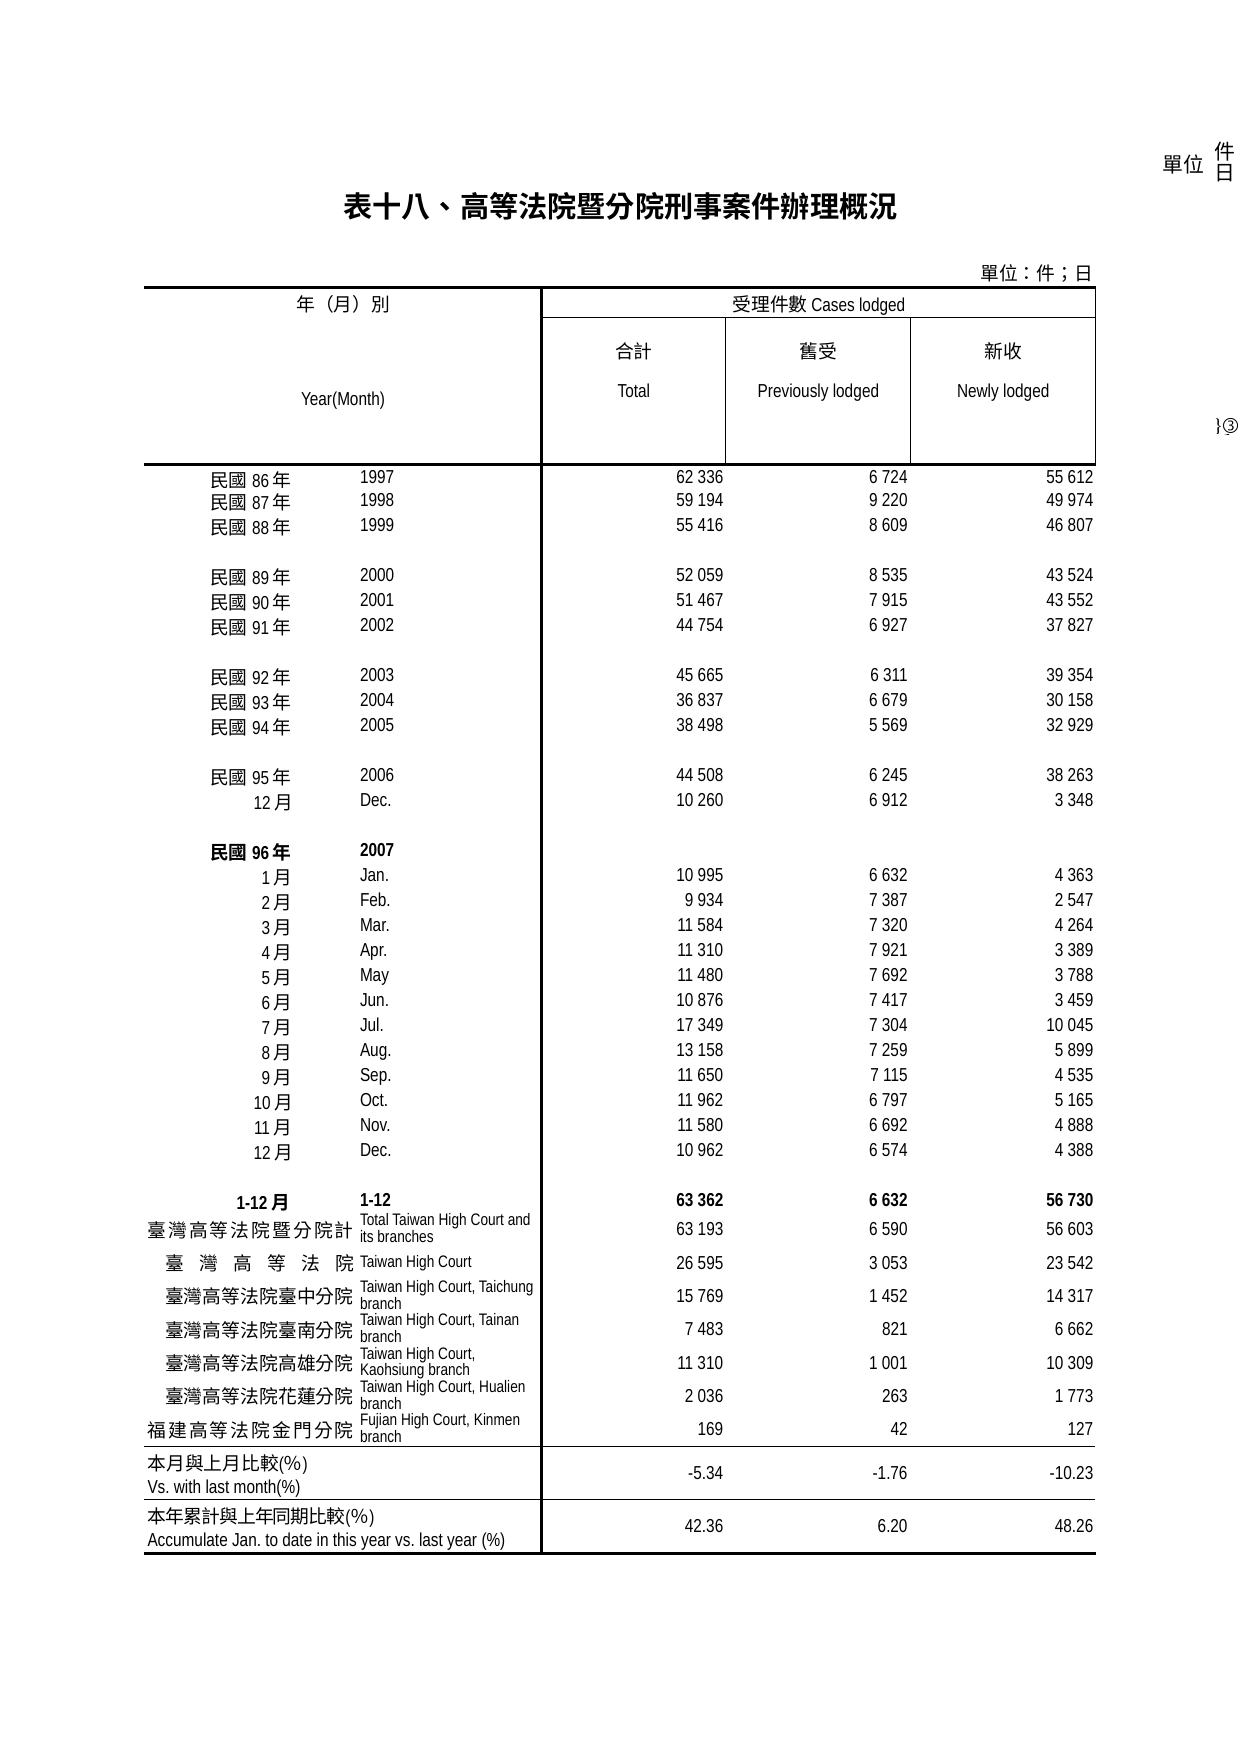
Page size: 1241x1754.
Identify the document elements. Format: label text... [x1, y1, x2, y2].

table_cell 8月 [144, 1038, 357, 1062]
table_cell [144, 538, 357, 562]
table_cell 10 962 [543, 1138, 726, 1162]
table_cell 7 915 [726, 588, 910, 612]
table_cell 6月 [144, 988, 357, 1012]
table_cell 4 388 [910, 1138, 1096, 1162]
table_cell 17 349 [543, 1013, 726, 1037]
table_cell [543, 838, 726, 862]
table_cell 10月 [144, 1088, 357, 1112]
table_cell 1999 [357, 513, 540, 537]
table_cell 49 974 [910, 488, 1096, 512]
table_cell 7 692 [726, 963, 910, 987]
table_cell 4月 [144, 938, 357, 962]
table_cell 11 480 [543, 963, 726, 987]
table_cell 6 574 [726, 1138, 910, 1162]
table_cell [543, 813, 726, 837]
table_cell Newly lodged [911, 380, 1095, 462]
table_cell 11 650 [543, 1063, 726, 1087]
table_cell 12月 [144, 788, 357, 812]
table_cell Fujian High Court, Kinmen branch [357, 1413, 540, 1446]
table_cell 民國 87年 [144, 488, 357, 512]
table_cell [543, 738, 726, 762]
table_cell -5.34 [543, 1447, 726, 1499]
table_cell 3 348 [910, 788, 1096, 812]
table_cell 37 827 [910, 613, 1096, 637]
table_cell 56 603 [910, 1213, 1096, 1246]
table_cell [144, 738, 357, 762]
table_cell 7 304 [726, 1013, 910, 1037]
table_cell -1.76 [726, 1447, 910, 1499]
table_cell Aug. [357, 1038, 540, 1062]
table_cell [357, 1163, 540, 1187]
table_cell [543, 638, 726, 662]
table_cell 新收 [911, 318, 1095, 380]
table_cell [910, 738, 1096, 762]
table_cell 2004 [357, 688, 540, 712]
table_cell 5 165 [910, 1088, 1096, 1112]
table_cell 3 459 [910, 988, 1096, 1012]
table_cell 63 193 [543, 1213, 726, 1246]
table_cell 12月 [144, 1138, 357, 1162]
table_cell Taiwan High Court, Tainan branch [357, 1313, 540, 1346]
table_cell 9 220 [726, 488, 910, 512]
table_cell Previously lodged [726, 380, 910, 462]
table_cell 11 962 [543, 1088, 726, 1112]
table_cell [144, 638, 357, 662]
table_cell [726, 738, 910, 762]
table_cell 民國 94年 [144, 713, 357, 737]
table_cell [144, 813, 357, 837]
table_cell 7 417 [726, 988, 910, 1012]
table_cell 6 797 [726, 1088, 910, 1112]
table_cell 1-12月 [144, 1188, 357, 1212]
table_cell 7 921 [726, 938, 910, 962]
table_cell Taiwan High Court, Hualien branch [357, 1379, 540, 1412]
table_cell 2006 [357, 763, 540, 787]
table_cell 43 552 [910, 588, 1096, 612]
table_cell 6 632 [726, 1188, 910, 1212]
table_cell 39 354 [910, 663, 1096, 687]
table_cell 52 059 [543, 563, 726, 587]
table_cell 6 245 [726, 763, 910, 787]
table_cell Total [543, 380, 725, 462]
table_cell Nov. [357, 1113, 540, 1137]
table_cell 3 788 [910, 963, 1096, 987]
table_cell Total Taiwan High Court and its branches [357, 1213, 540, 1246]
table_cell 46 807 [910, 513, 1096, 537]
table_cell 59 194 [543, 488, 726, 512]
table_cell 6 590 [726, 1213, 910, 1246]
table_cell [357, 538, 540, 562]
table_cell 6 692 [726, 1113, 910, 1137]
text 單位： [1162, 148, 1212, 173]
table_cell 4 535 [910, 1063, 1096, 1087]
table_cell 9 934 [543, 888, 726, 912]
table_cell 合計 [543, 318, 725, 380]
table_cell 11 584 [543, 913, 726, 937]
table_cell [543, 1163, 726, 1187]
table_cell 1 001 [726, 1346, 910, 1379]
table_cell 821 [726, 1313, 910, 1346]
table_cell 13 158 [543, 1038, 726, 1062]
table_cell Taiwan High Court, Taichung branch [357, 1279, 540, 1312]
table_cell 10 045 [910, 1013, 1096, 1037]
table_cell 6 632 [726, 863, 910, 887]
table_cell 7 483 [543, 1313, 726, 1346]
table_cell [357, 738, 540, 762]
table_cell 7 320 [726, 913, 910, 937]
table_cell 63 362 [543, 1188, 726, 1212]
table_cell Jan. [357, 863, 540, 887]
text 件日 [1212, 141, 1240, 184]
table_cell 2 036 [543, 1379, 726, 1412]
table_cell 2000 [357, 563, 540, 587]
table_cell 民國 95年 [144, 763, 357, 787]
table_cell 臺灣高等法院高雄分院 [144, 1346, 357, 1379]
table_cell Taiwan High Court [357, 1246, 540, 1279]
table_cell 6 679 [726, 688, 910, 712]
table_header 年（月）別 [1215, 411, 1240, 435]
table_cell Dec. [357, 1138, 540, 1162]
table_cell 263 [726, 1379, 910, 1412]
table_cell 3 053 [726, 1246, 910, 1279]
table_cell [726, 538, 910, 562]
table_cell 169 [543, 1413, 726, 1446]
table_cell 7月 [144, 1013, 357, 1037]
table_cell 4 363 [910, 863, 1096, 887]
table_cell [910, 838, 1096, 862]
table_cell 10 260 [543, 788, 726, 812]
table_cell 44 754 [543, 613, 726, 637]
text 單位：件；日 [148, 259, 1092, 286]
table_cell 1998 [357, 488, 540, 512]
table_cell 6 927 [726, 613, 910, 637]
table_cell 45 665 [543, 663, 726, 687]
table_cell 臺灣高等法院臺中分院 [144, 1279, 357, 1312]
table_cell 2002 [357, 613, 540, 637]
table_cell [144, 1163, 357, 1187]
table_cell Feb. [357, 888, 540, 912]
table_cell Apr. [357, 938, 540, 962]
table_header 受理件數Cases lodged [543, 289, 1095, 317]
table_cell Mar. [357, 913, 540, 937]
table_cell 15 769 [543, 1279, 726, 1312]
table_cell 8 535 [726, 563, 910, 587]
table_cell [910, 1163, 1096, 1187]
table_cell 臺灣高等法院臺南分院 [144, 1313, 357, 1346]
table_cell 臺灣高等法院 [144, 1246, 357, 1279]
table_cell 11 580 [543, 1113, 726, 1137]
table_cell 55 612 [910, 466, 1096, 487]
table_cell [910, 538, 1096, 562]
table_cell 民國 92年 [144, 663, 357, 687]
table_cell 民國 96年 [144, 838, 357, 862]
table_cell 36 837 [543, 688, 726, 712]
table_header 年（月）別 [144, 289, 540, 380]
table_cell 7 259 [726, 1038, 910, 1062]
table_cell [726, 838, 910, 862]
table_cell 4 888 [910, 1113, 1096, 1137]
table_cell 8 609 [726, 513, 910, 537]
table_cell 6 724 [726, 466, 910, 487]
table_cell 2月 [144, 888, 357, 912]
table_cell 7 387 [726, 888, 910, 912]
table_cell 民國 88年 [144, 513, 357, 537]
table_cell 55 416 [543, 513, 726, 537]
table_cell [357, 638, 540, 662]
table_cell 62 336 [543, 466, 726, 487]
table_cell Sep. [357, 1063, 540, 1087]
table_cell 1997 [357, 466, 540, 487]
table_cell [357, 813, 540, 837]
table_cell 38 498 [543, 713, 726, 737]
table_cell 44 508 [543, 763, 726, 787]
table_cell 127 [910, 1413, 1096, 1446]
table_cell 48.26 [910, 1499, 1096, 1552]
table_cell 38 263 [910, 763, 1096, 787]
table_cell 民國 86年 [144, 466, 357, 487]
table_cell Jun. [357, 988, 540, 1012]
table_cell 10 995 [543, 863, 726, 887]
table_cell 11 310 [543, 1346, 726, 1379]
text 表十八、高等法院暨分院刑事案件辦理概況 [1162, 173, 1212, 181]
table_cell 42 [726, 1413, 910, 1446]
table_cell 2005 [357, 713, 540, 737]
table_cell 43 524 [910, 563, 1096, 587]
table_cell -10.23 [910, 1446, 1096, 1499]
table_cell Oct. [357, 1088, 540, 1112]
table_cell 30 158 [910, 688, 1096, 712]
table_cell 5月 [144, 963, 357, 987]
table_cell 1月 [144, 863, 357, 887]
table_cell [726, 1163, 910, 1187]
table_cell 10 876 [543, 988, 726, 1012]
table_cell 民國 89年 [144, 563, 357, 587]
table_cell 14 317 [910, 1279, 1096, 1312]
table_cell 1 773 [910, 1379, 1096, 1412]
table_cell 2003 [357, 663, 540, 687]
table_cell 7 115 [726, 1063, 910, 1087]
table_cell 2 547 [910, 888, 1096, 912]
table_cell 9月 [144, 1063, 357, 1087]
table_cell [910, 638, 1096, 662]
table_cell [910, 813, 1096, 837]
table_cell 10 309 [910, 1346, 1096, 1379]
table_cell Taiwan High Court, Kaohsiung branch [357, 1346, 540, 1379]
table_cell 6 311 [726, 663, 910, 687]
table_cell 臺灣高等法院花蓮分院 [144, 1379, 357, 1412]
table_cell 5 899 [910, 1038, 1096, 1062]
table_cell 56 730 [910, 1188, 1096, 1212]
table_cell 3 389 [910, 938, 1096, 962]
table_cell [543, 538, 726, 562]
table_cell 臺灣高等法院暨分院計 [144, 1213, 357, 1246]
table_cell 6.20 [726, 1500, 910, 1552]
table_cell 11 310 [543, 938, 726, 962]
table_cell 1-12 [357, 1188, 540, 1212]
table_cell Dec. [357, 788, 540, 812]
table_cell [726, 813, 910, 837]
table_cell 4 264 [910, 913, 1096, 937]
table_cell 民國 93年 [144, 688, 357, 712]
table_cell 26 595 [543, 1246, 726, 1279]
table_cell 2007 [357, 838, 540, 862]
table_cell 1 452 [726, 1279, 910, 1312]
table_cell Jul. [357, 1013, 540, 1037]
table_cell May [357, 963, 540, 987]
table_cell 舊受 [726, 318, 910, 380]
table_cell 福建高等法院金門分院 [144, 1413, 357, 1446]
table_cell 民國 90年 [144, 588, 357, 612]
table_cell Year(Month) [144, 380, 540, 462]
table_cell 6 912 [726, 788, 910, 812]
table_cell 3月 [144, 913, 357, 937]
table_cell 42.36 [543, 1500, 726, 1552]
table_cell 5 569 [726, 713, 910, 737]
table_cell 本年累計與上年同期比較(％) Accumulate Jan. to date in this year vs. last year (%) [144, 1500, 540, 1552]
table_cell 2001 [357, 588, 540, 612]
table_cell 51 467 [543, 588, 726, 612]
table_cell 32 929 [910, 713, 1096, 737]
table_cell 23 542 [910, 1246, 1096, 1279]
table_cell 6 662 [910, 1313, 1096, 1346]
text 表十八、高等法院暨分院刑事案件辦理概況 [148, 183, 1092, 225]
table_cell [726, 638, 910, 662]
table_cell 本月與上月比較(％) Vs. with last month(%) [144, 1447, 540, 1499]
table_cell 11月 [144, 1113, 357, 1137]
table_cell 民國 91年 [144, 613, 357, 637]
